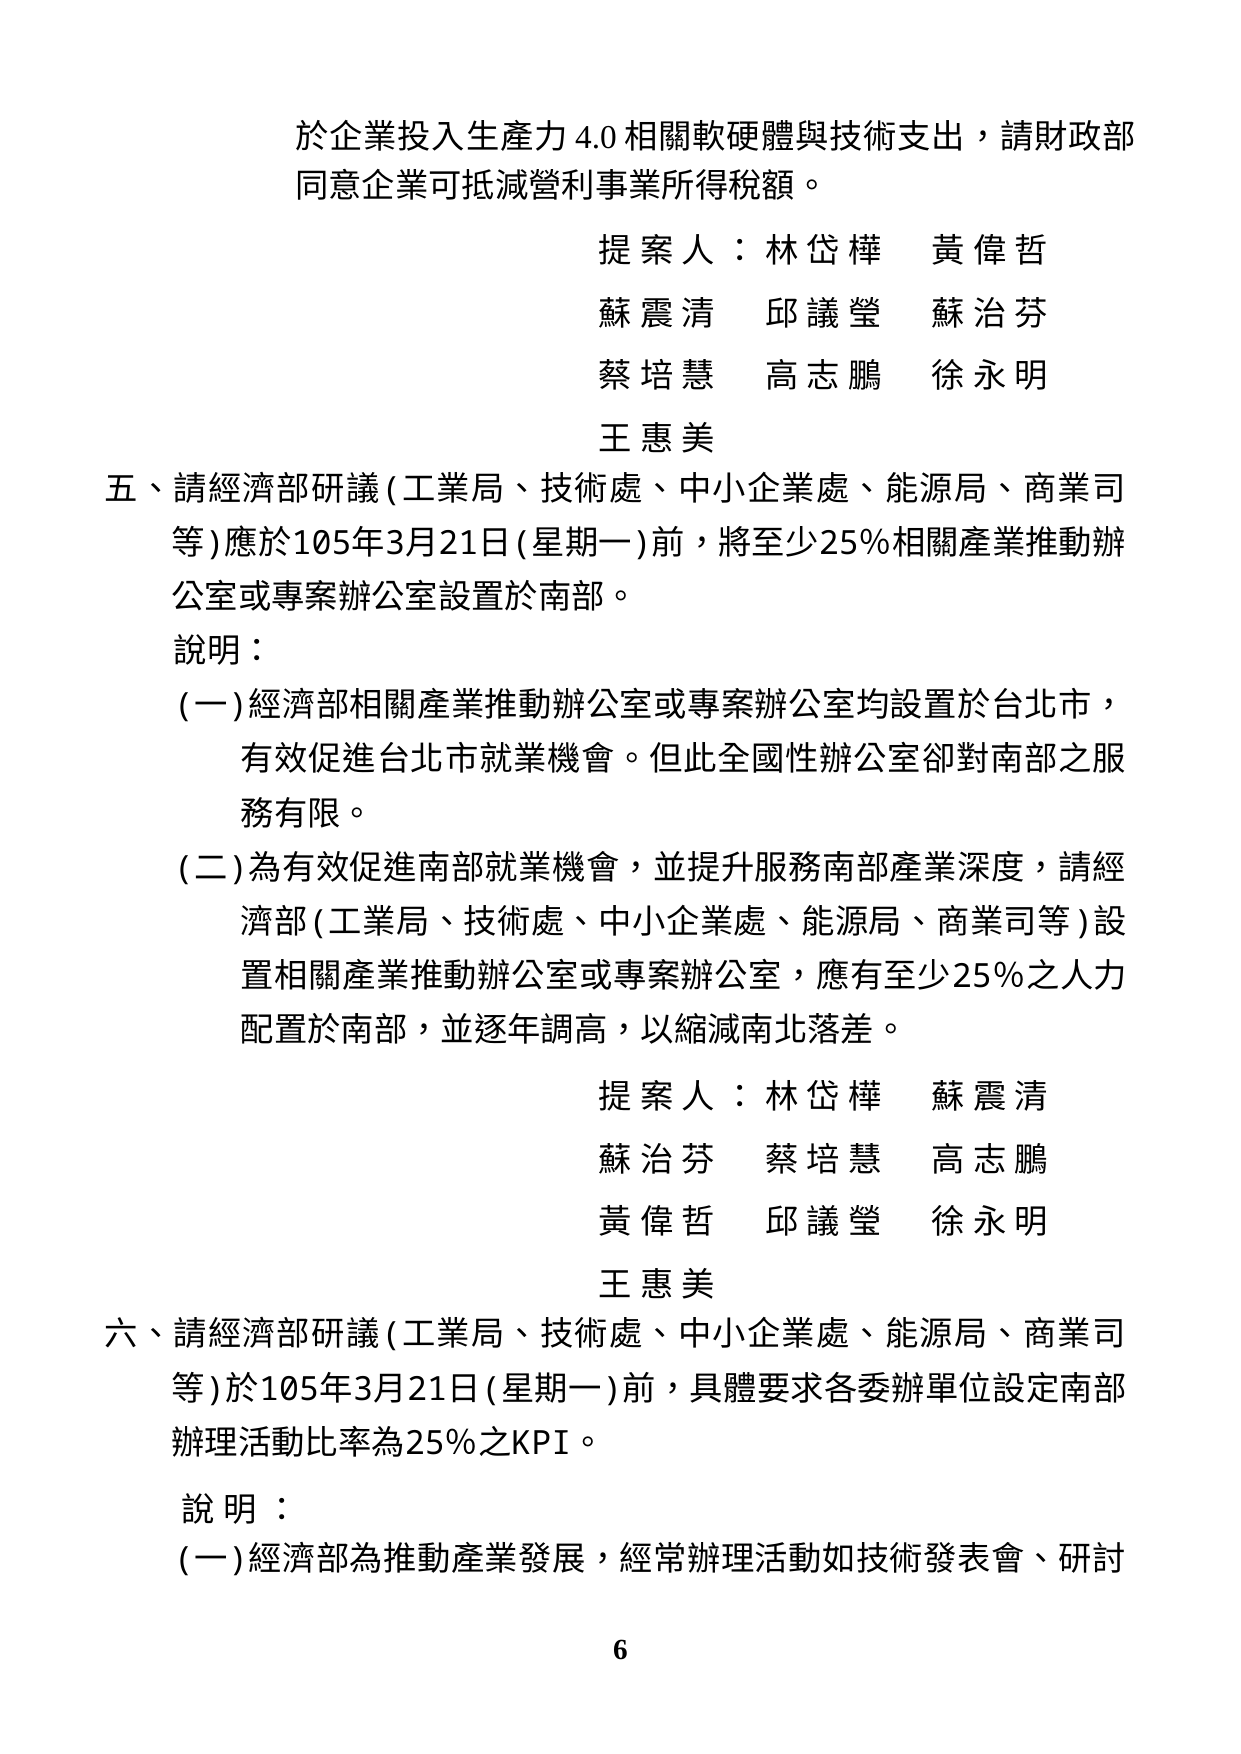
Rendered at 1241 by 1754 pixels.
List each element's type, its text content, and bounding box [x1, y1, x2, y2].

text 提案人：林岱樺 黃偉哲 蘇震清 邱議瑩 蘇治芬 蔡培慧 高志鵬 徐永明 王惠美 [589, 207, 1105, 457]
text (一)經濟部相關產業推動辦公室或專案辦公室均設置於台北市，有效促進台北市就業機會。但此全國性辦公室卻對南部之服務有限。 [174, 673, 1127, 836]
text (一)經濟部為推動產業發展，經常辦理活動如技術發表會、研討 [174, 1527, 1127, 1582]
text (二)為有效促進南部就業機會，並提升服務南部產業深度，請經濟部(工業局、技術處、中小企業處、能源局、商業司等)設置相關產業推動辦公室或專案辦公室，應有至少25％之人力配置於南部，並逐年調高，以縮減南北落差。 [174, 836, 1127, 1052]
text 六、請經濟部研議(工業局、技術處、中小企業處、能源局、商業司等)於105年3月21日(星期一)前，具體要求各委辦單位設定南部辦理活動比率為25％之KPI。 [104, 1302, 1127, 1465]
text 說明： [174, 619, 1127, 673]
text 提案人：林岱樺 蘇震清 蘇治芬 蔡培慧 高志鵬 黃偉哲 邱議瑩 徐永明 王惠美 [589, 1052, 1105, 1302]
text 五、請經濟部研議(工業局、技術處、中小企業處、能源局、商業司等)應於105年3月21日(星期一)前，將至少25％相關產業推動辦公室或專案辦公室設置於南部。 [104, 457, 1127, 619]
text 說明： [174, 1465, 1136, 1527]
text 於企業投入生產力4.0相關軟硬體與技術支出，請財政部同意企業可抵減營利事業所得稅額。 [295, 110, 1136, 207]
